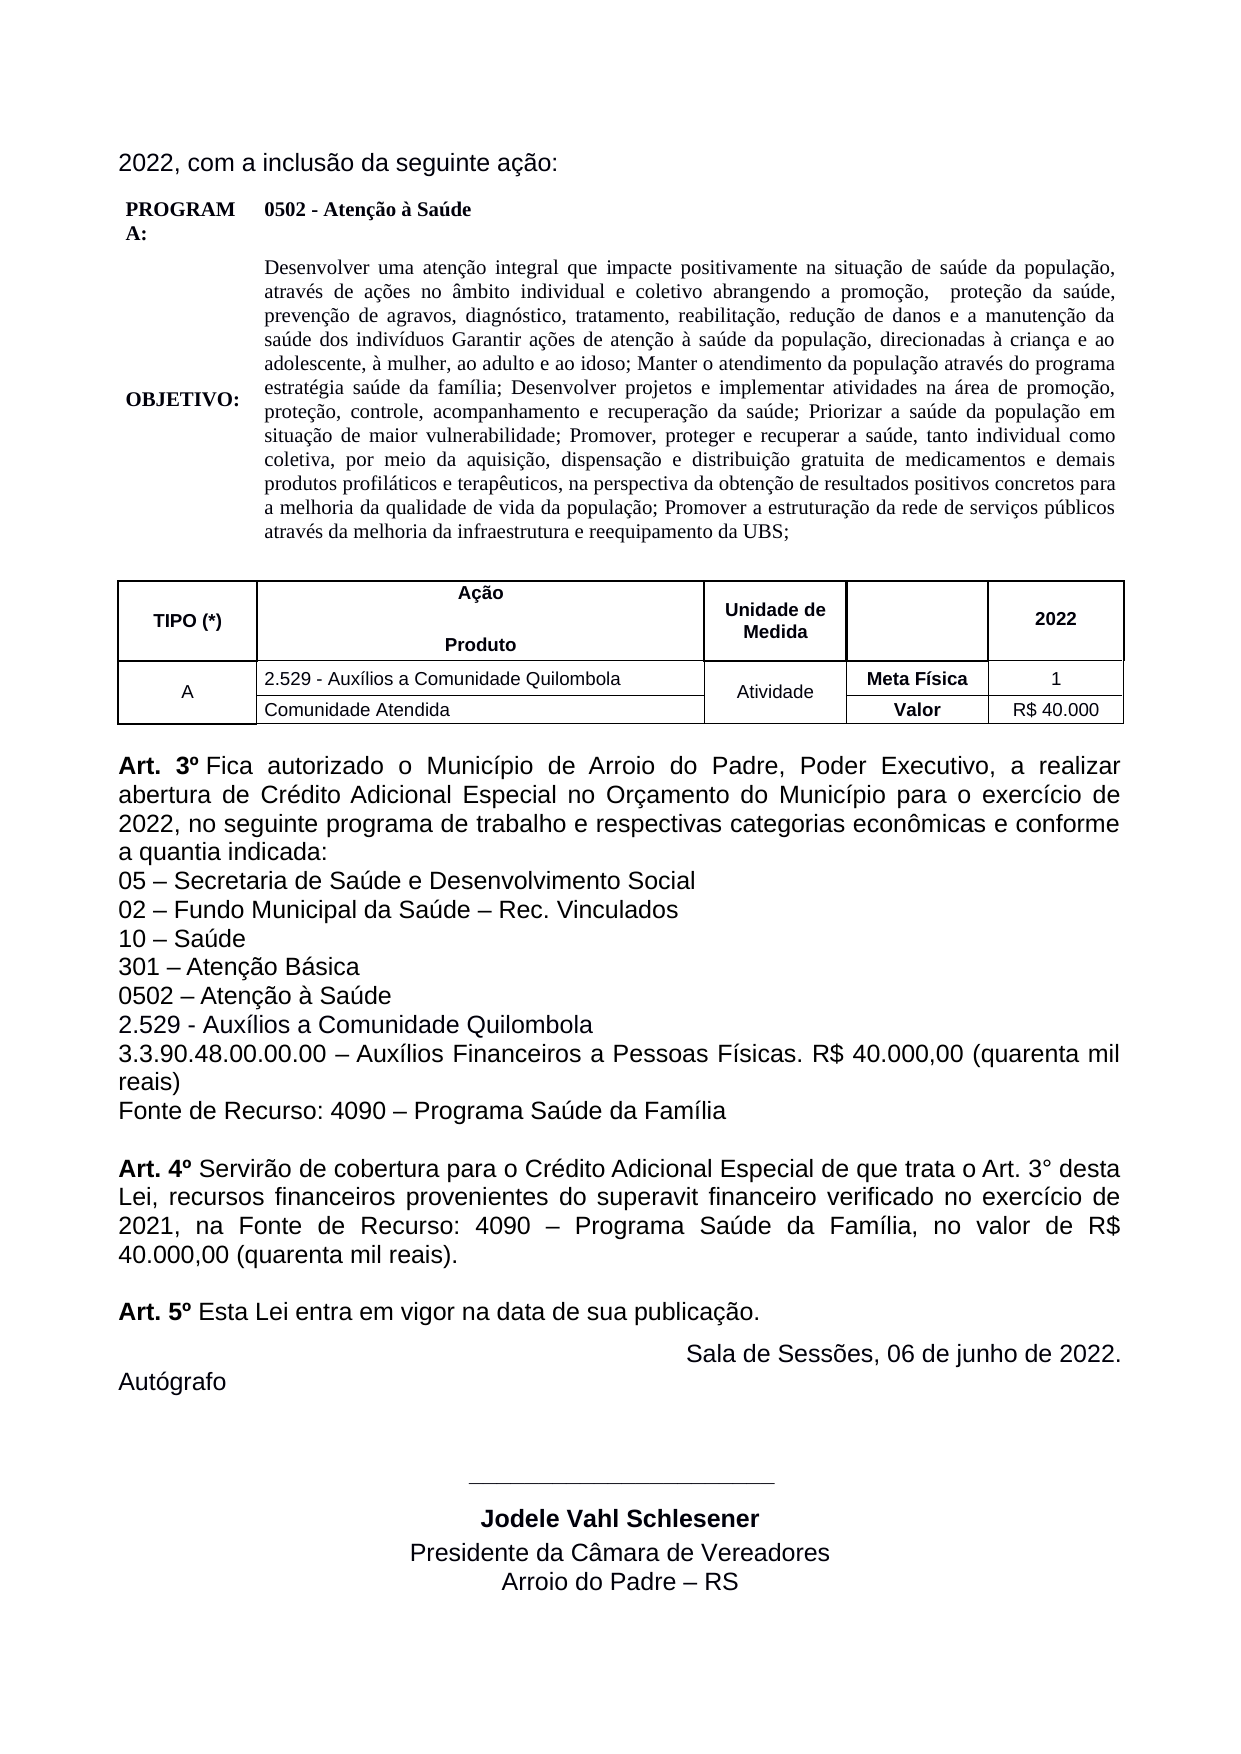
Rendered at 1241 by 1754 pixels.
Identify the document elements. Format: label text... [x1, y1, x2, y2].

table_cell 2022 [989, 606, 1123, 632]
table_cell OBJETIVO: [118, 245, 257, 553]
text 02 – Fundo Municipal da Saúde – Rec. Vinculados [118, 895, 1122, 923]
text 2.529 - Auxílios a Comunidade Quilombola [118, 1010, 1122, 1038]
table_cell Produto [258, 632, 703, 659]
text ______________________ [118, 1458, 1122, 1487]
table_cell Valor [847, 696, 988, 723]
text Art. 4º Servirão de cobertura para o Crédito Adicional Especial de que trata o Art. 3° desta Lei, recursos financeiros provenientes do superavit financeiro verificado no exercício de 2021, na Fonte de Recurso: 4090 – Programa Saúde da Família, no valor de R$ 40.000,00 (quarenta mil reais). [118, 1153, 1122, 1268]
table_cell A [119, 662, 256, 723]
table_cell 2.529 - Auxílios a Comunidade Quilombola [257, 661, 704, 695]
text 301 – Atenção Básica [118, 952, 1122, 981]
table_cell TIPO (*) [119, 582, 256, 659]
table_cell [846, 553, 988, 580]
text Art. 5º Esta Lei entra em vigor na data de sua publicação. [118, 1297, 1122, 1326]
table_cell Unidade de Medida [705, 582, 845, 659]
text 10 – Saúde [118, 923, 1122, 952]
text Sala de Sessões, 06 de junho de 2022. [118, 1338, 1122, 1367]
table_cell [848, 582, 987, 659]
text Presidente da Câmara de Vereadores [118, 1538, 1122, 1567]
text Autógrafo [118, 1367, 1122, 1396]
text Fonte de Recurso: 4090 – Programa Saúde da Família [118, 1096, 1122, 1125]
table_header PROGRAMA: [118, 197, 257, 245]
table_cell Comunidade Atendida [257, 696, 704, 723]
table_cell Meta Física [847, 662, 988, 695]
table_cell [118, 553, 257, 580]
table_cell Desenvolver uma atenção integral que impacte positivamente na situação de saúde da população, através de ações no âmbito individual e coletivo abrangendo a promoção, proteção da saúde, prevenção de agravos, diagnóstico, tratamento, reabilitação, redução de danos e a manutenção da saúde dos indivíduos Garantir ações de atenção à saúde da população, direcionadas à criança e ao adolescente, à mulher, ao adulto e ao idoso; Manter o atendimento da população através do programa estratégia saúde da família; Desenvolver projetos e implementar atividades na área de promoção, proteção, controle, acompanhamento e recuperação da saúde; Priorizar a saúde da população em situação de maior vulnerabilidade; Promover, proteger e recuperar a saúde, tanto individual como coletiva, por meio da aquisição, dispensação e distribuição gratuita de medicamentos e demais produtos profiláticos e terapêuticos, na perspectiva da obtenção de resultados positivos concretos para a melhoria da qualidade de vida da população; Promover a estruturação da rede de serviços públicos através da melhoria da infraestrutura e reequipamento da UBS; [257, 245, 1124, 553]
text 0502 – Atenção à Saúde [118, 981, 1122, 1010]
table_cell [258, 606, 703, 632]
table_cell Ação [258, 582, 703, 606]
table_header 0502 - Atenção à Saúde [257, 197, 1124, 245]
table_cell R$ 40.000 [989, 695, 1123, 723]
table_cell Atividade [705, 662, 846, 723]
table_cell [257, 553, 704, 580]
table_cell [989, 632, 1123, 659]
text 2022, com a inclusão da seguinte ação: [118, 148, 1122, 176]
text Art. 3º Fica autorizado o Município de Arroio do Padre, Poder Executivo, a realizar abertura de Crédito Adicional Especial no Orçamento do Município para o exercício de 2022, no seguinte programa de trabalho e respectivas categorias econômicas e conforme a quantia indicada: [118, 751, 1122, 866]
table_cell [704, 553, 846, 580]
table_cell [988, 553, 1124, 580]
text 05 – Secretaria de Saúde e Desenvolvimento Social [118, 866, 1122, 895]
text Jodele Vahl Schlesener [118, 1504, 1122, 1533]
table_cell 1 [989, 660, 1123, 695]
table_cell [989, 582, 1123, 606]
text Arroio do Padre – RS [118, 1567, 1122, 1596]
text 3.3.90.48.00.00.00 – Auxílios Financeiros a Pessoas Físicas. R$ 40.000,00 (quarenta mil reais) [118, 1038, 1122, 1096]
